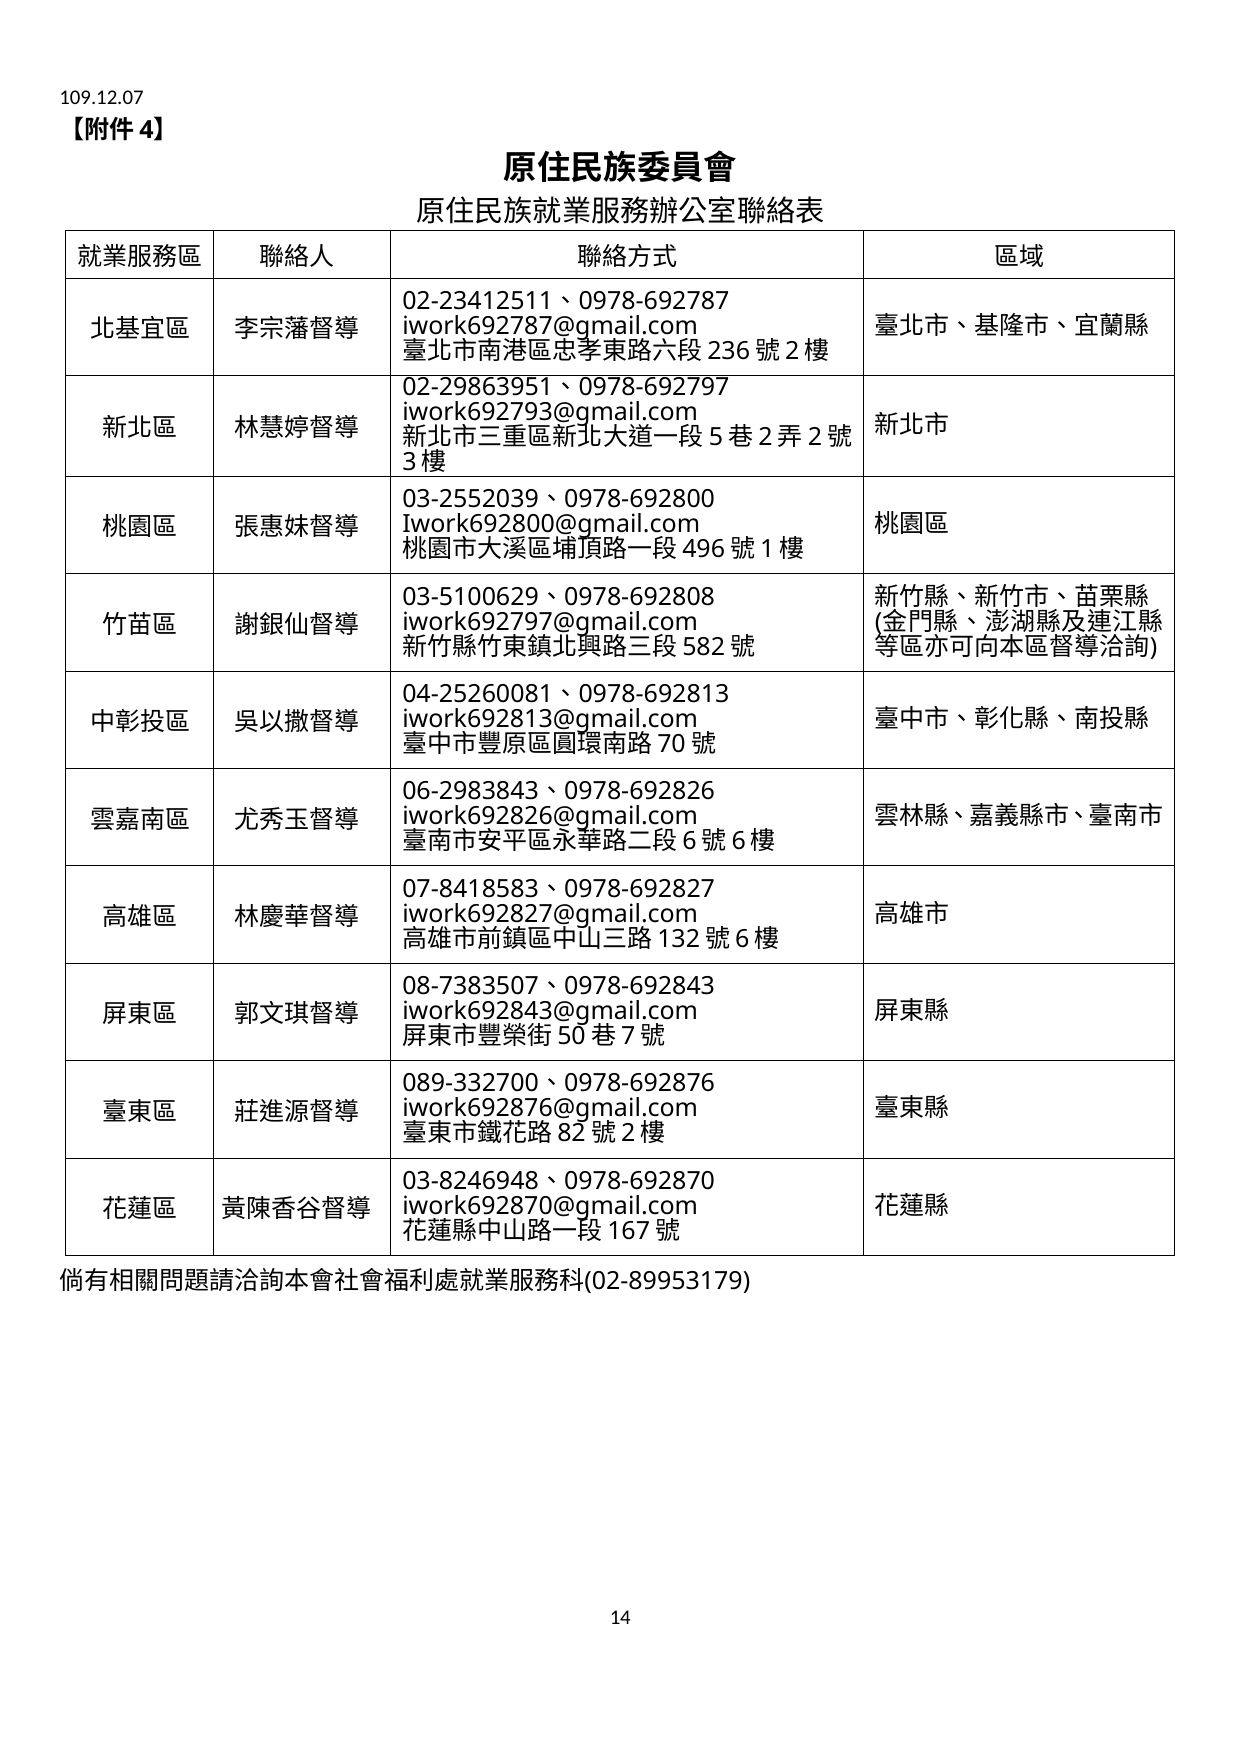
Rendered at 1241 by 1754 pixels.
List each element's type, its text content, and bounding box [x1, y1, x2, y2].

text 原住民族就業服務辦公室聯絡表 [59, 187, 1181, 230]
table_cell 張惠妹督導 [214, 477, 390, 573]
table_cell 02-23412511、0978-692787 iwork692787@gmail.com 臺北市南港區忠孝東路六段236號2樓 [391, 279, 863, 375]
table_cell 新北區 [66, 376, 213, 476]
table_cell 尤秀玉督導 [214, 769, 390, 865]
table_cell 新竹縣、新竹市、苗栗縣 (金門縣、澎湖縣及連江縣等區亦可向本區督導洽詢) [864, 574, 1174, 671]
table_cell 雲嘉南區 [66, 769, 213, 865]
table_cell 花蓮區 [66, 1159, 213, 1255]
table_cell 新北市 [864, 376, 1174, 476]
table_cell 林慧婷督導 [214, 376, 390, 476]
table_cell 花蓮縣 [864, 1159, 1174, 1255]
table_cell 03-8246948、0978-692870 iwork692870@gmail.com 花蓮縣中山路一段167號 [391, 1159, 863, 1255]
table_cell 07-8418583、0978-692827 iwork692827@gmail.com 高雄市前鎮區中山三路132號6樓 [391, 866, 863, 963]
table_cell 郭文琪督導 [214, 964, 390, 1060]
table_header 就業服務區 [66, 231, 213, 277]
table_cell 089-332700、0978-692876 iwork692876@gmail.com 臺東市鐵花路82號2樓 [391, 1061, 863, 1158]
table_cell 臺北市、基隆市、宜蘭縣 [864, 279, 1174, 375]
table_cell 03-5100629、0978-692808 iwork692797@gmail.com 新竹縣竹東鎮北興路三段582號 [391, 574, 863, 671]
table_cell 謝銀仙督導 [214, 574, 390, 671]
table_cell 02-29863951、0978-692797 iwork692793@gmail.com 新北市三重區新北大道一段5巷2弄2號3樓 [391, 376, 863, 476]
table_cell 李宗藩督導 [214, 279, 390, 375]
table_cell 桃園區 [864, 477, 1174, 573]
table_cell 莊進源督導 [214, 1061, 390, 1158]
table_header 區域 [864, 231, 1174, 277]
table_cell 北基宜區 [66, 279, 213, 375]
table_cell 臺東區 [66, 1061, 213, 1158]
table_cell 林慶華督導 [214, 866, 390, 963]
table_cell 屏東縣 [864, 964, 1174, 1060]
table_cell 04-25260081、0978-692813 iwork692813@gmail.com 臺中市豐原區圓環南路70號 [391, 672, 863, 768]
text 倘有相關問題請洽詢本會社會福利處就業服務科(02-89953179) [59, 1256, 1240, 1298]
table_cell 吳以撒督導 [214, 672, 390, 768]
table_cell 黃陳香谷督導 [214, 1159, 390, 1255]
table_cell 03-2552039、0978-692800 Iwork692800@gmail.com 桃園市大溪區埔頂路一段496號1樓 [391, 477, 863, 573]
table_header 聯絡方式 [391, 231, 863, 277]
table_cell 臺中市、彰化縣、南投縣 [864, 672, 1174, 768]
table_cell 雲林縣、嘉義縣市、臺南市 [864, 769, 1174, 865]
table_cell 高雄市 [864, 866, 1174, 963]
table_cell 屏東區 [66, 964, 213, 1060]
table_header 聯絡人 [214, 231, 390, 277]
text 原住民族委員會 [59, 146, 1181, 187]
table_cell 08-7383507、0978-692843 iwork692843@gmail.com 屏東市豐榮街50巷7號 [391, 964, 863, 1060]
text 【附件4】 [59, 109, 1181, 146]
table_cell 06-2983843、0978-692826 iwork692826@gmail.com 臺南市安平區永華路二段6號6樓 [391, 769, 863, 865]
table_cell 竹苗區 [66, 574, 213, 671]
table_cell 臺東縣 [864, 1061, 1174, 1158]
table_cell 高雄區 [66, 866, 213, 963]
table_cell 桃園區 [66, 477, 213, 573]
table_cell 中彰投區 [66, 672, 213, 768]
